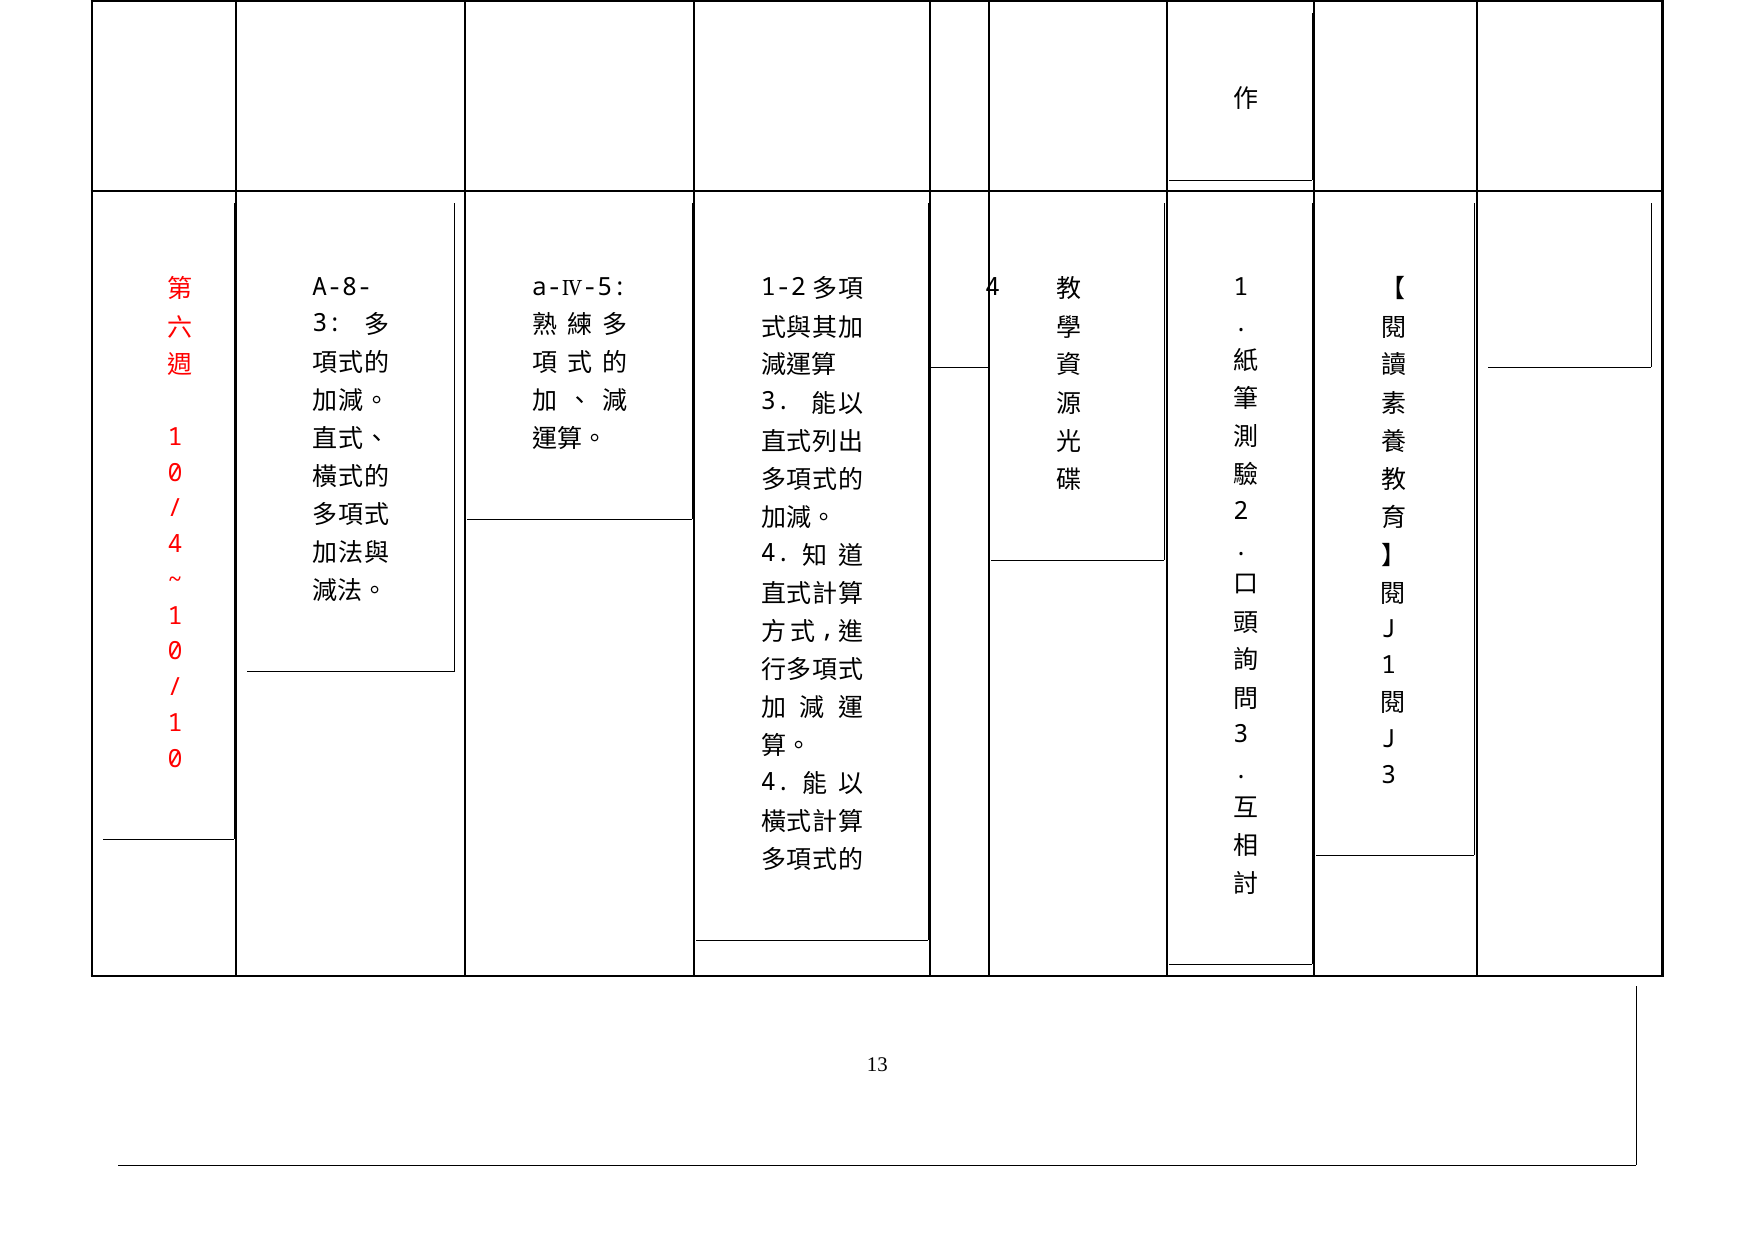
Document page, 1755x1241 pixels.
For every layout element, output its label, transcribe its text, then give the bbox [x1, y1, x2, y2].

table_cell [237, 2, 464, 190]
table_cell 作 [1168, 2, 1313, 190]
table_cell 教學資源光碟 [990, 2, 1166, 190]
table_cell 1-2多項式與其加減運算 3. 能以直式列出多項式的加減。 4.知道直式計算方式,進行多項式加減運算。 4.能以橫式計算多項式的 [695, 192, 929, 975]
table_cell 教學資源光碟 [990, 192, 1166, 975]
table_cell [466, 2, 693, 190]
table_cell A-8-3:多項式的加減。直式、橫式的多項式加法與減法。 [237, 192, 464, 975]
table_cell a-Ⅳ-5:熟練多項式的加、減運算。 [466, 192, 693, 975]
table_cell 1.紙筆測驗 2.口頭詢問 3.互相討 [1168, 192, 1313, 975]
table_cell 第六週 10/4~10/10 [93, 192, 235, 975]
table_cell [1315, 2, 1476, 190]
table_cell 4 [931, 2, 988, 190]
table_cell 【閱讀素養教育】 閱J1 閱J3 [1315, 192, 1476, 975]
table_cell [1478, 192, 1661, 975]
table_cell 4 [931, 368, 988, 975]
table_cell 4 [931, 192, 988, 367]
table_cell [1478, 2, 1661, 190]
table_cell [93, 2, 235, 190]
table_cell [695, 2, 929, 190]
